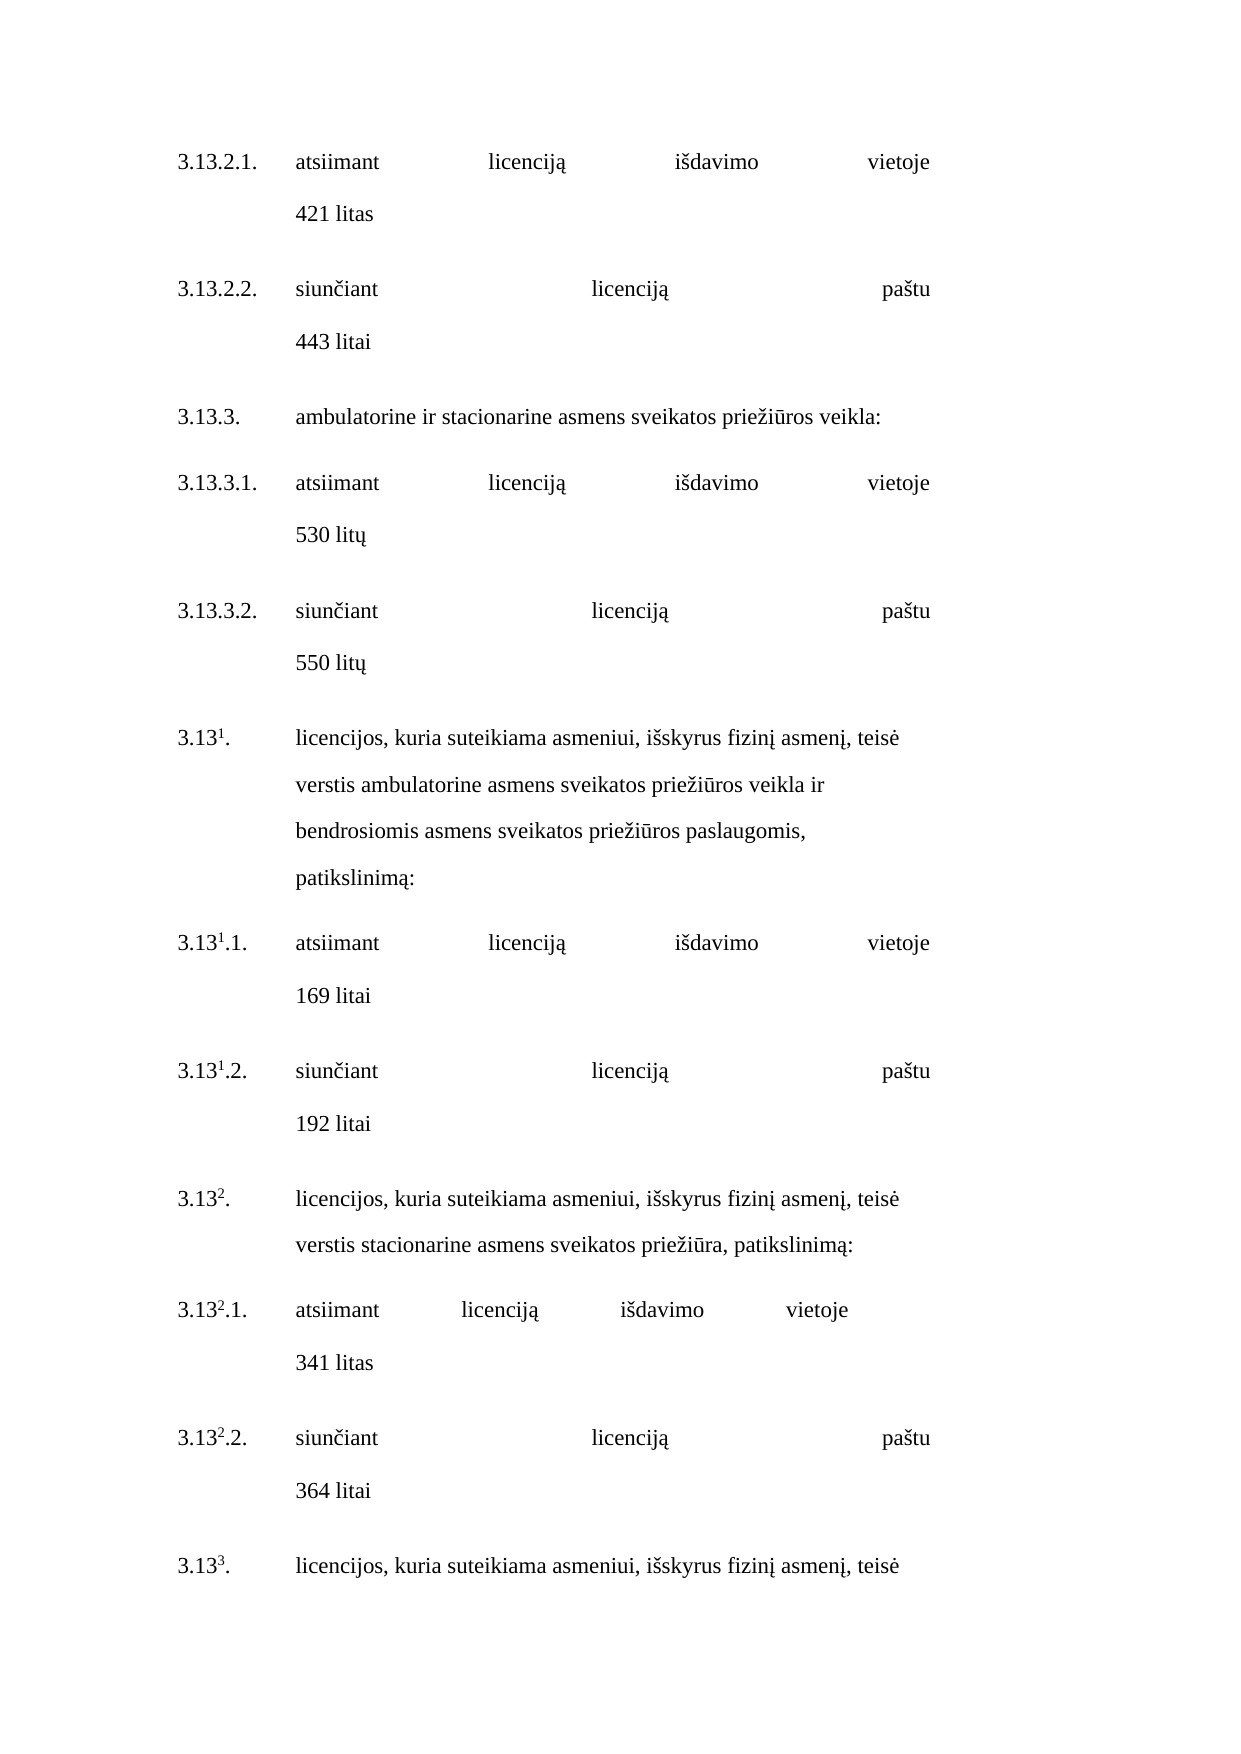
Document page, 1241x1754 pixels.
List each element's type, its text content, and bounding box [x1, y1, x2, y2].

text 3.13.3. ambulatorine ir stacionarine asmens sveikatos priežiūros veikla: [177, 403, 930, 430]
text 3.131.2. siunčiant licenciją paštu 192 litai [177, 1057, 930, 1136]
text 3.132.2. siunčiant licenciją paštu 364 litai [177, 1424, 930, 1503]
text 3.13.2.1. atsiimant licenciją išdavimo vietoje 421 litas [177, 148, 930, 227]
text bendrosiomis asmens sveikatos priežiūros paslaugomis, [177, 817, 930, 843]
text 3.131.1. atsiimant licenciją išdavimo vietoje 169 litai [177, 929, 930, 1008]
text 3.133. licencijos, kuria suteikiama asmeniui, išskyrus fizinį asmenį, teisė [177, 1552, 930, 1578]
text 3.132. licencijos, kuria suteikiama asmeniui, išskyrus fizinį asmenį, teisė [177, 1185, 930, 1211]
text 3.13.3.1. atsiimant licenciją išdavimo vietoje 530 litų [177, 469, 930, 548]
text patikslinimą: [177, 863, 930, 890]
text 3.132.1. atsiimant licenciją išdavimo vietoje 341 litas [177, 1297, 930, 1376]
text 3.131. licencijos, kuria suteikiama asmeniui, išskyrus fizinį asmenį, teisė [177, 724, 930, 751]
text verstis ambulatorine asmens sveikatos priežiūros veikla ir [177, 771, 930, 797]
text 3.13.2.2. siunčiant licenciją paštu 443 litai [177, 276, 930, 354]
text 3.13.3.2. siunčiant licenciją paštu 550 litų [177, 597, 930, 676]
text verstis stacionarine asmens sveikatos priežiūra, patikslinimą: [177, 1231, 930, 1257]
